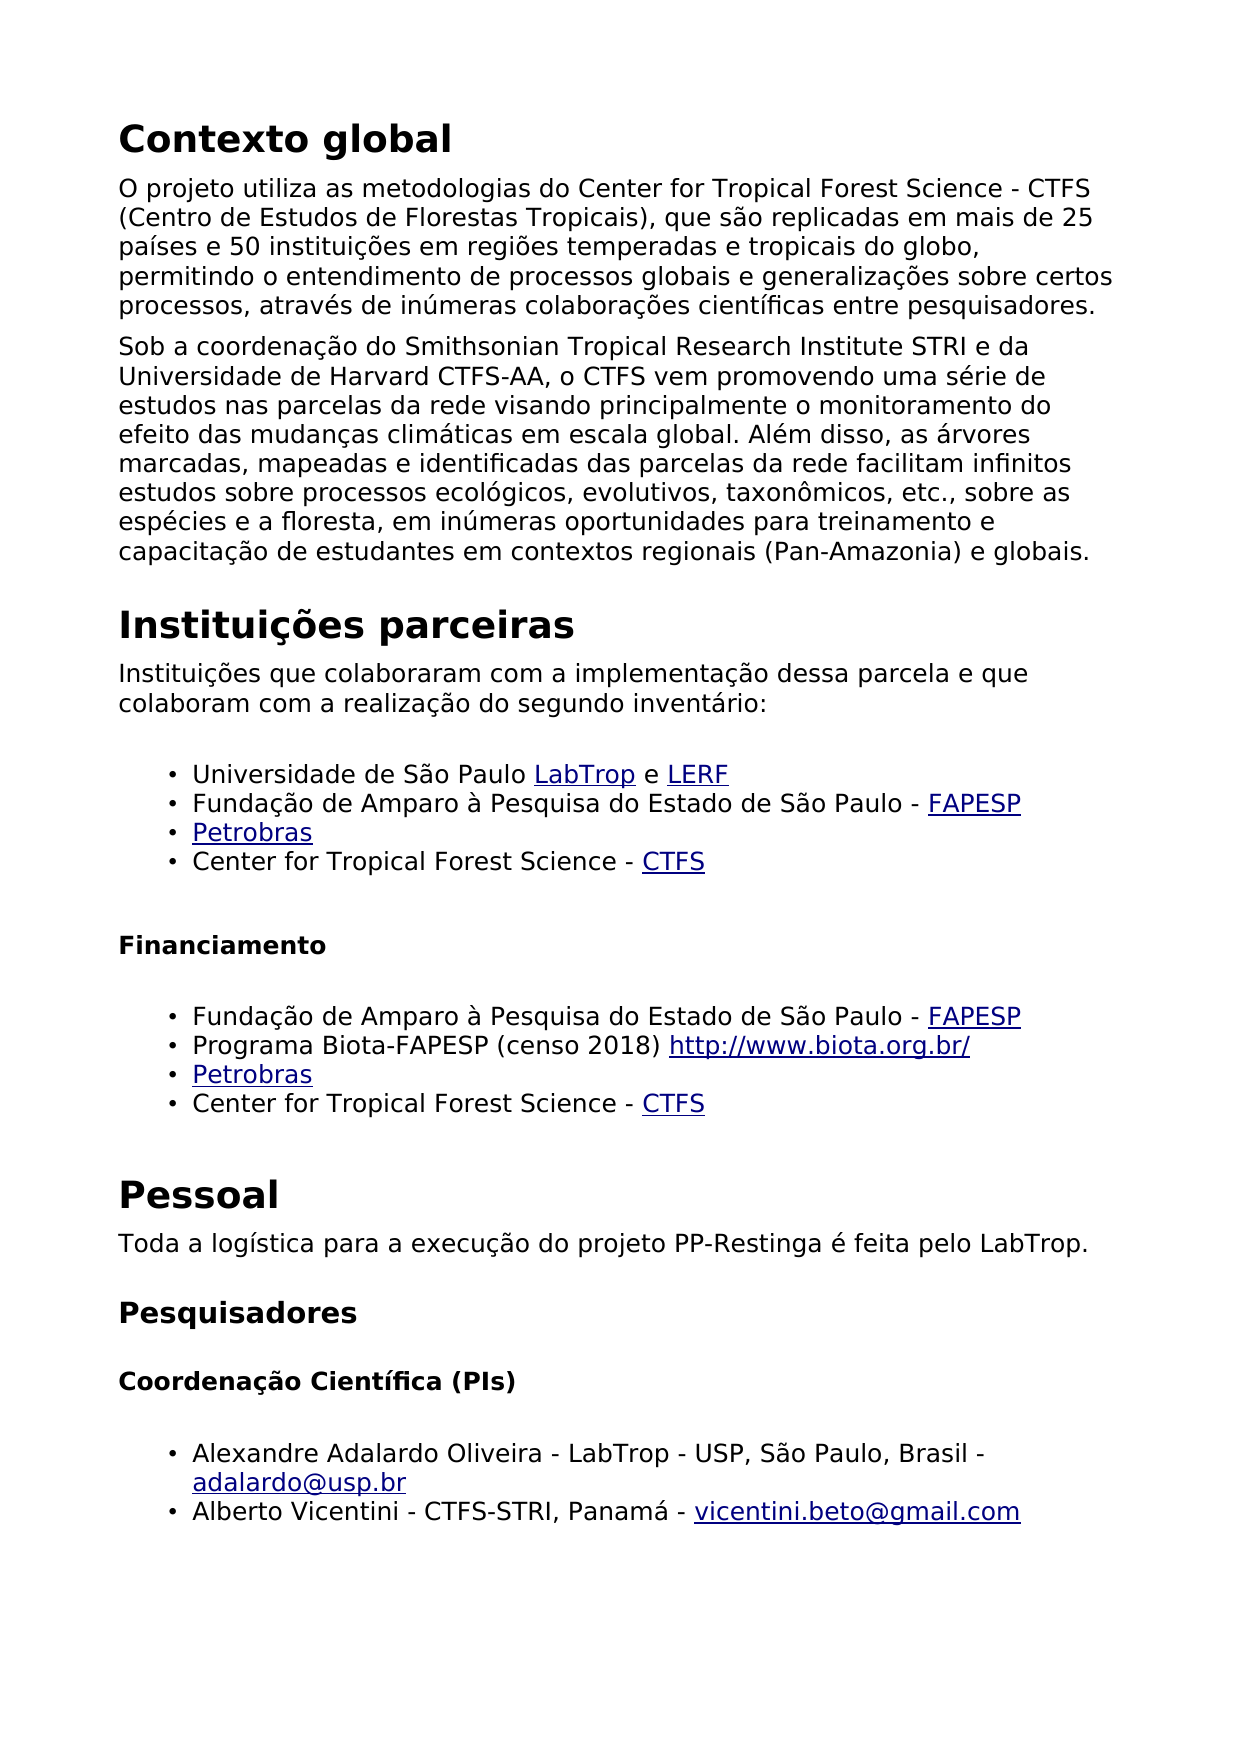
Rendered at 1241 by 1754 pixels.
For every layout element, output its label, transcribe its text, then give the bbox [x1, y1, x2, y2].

list Universidade de São Paulo LabTrop e LERF [177, 760, 1122, 789]
list Programa Biota-FAPESP (censo 2018) http://www.biota.org.br/ [177, 1031, 1122, 1061]
list Alexandre Adalardo Oliveira - LabTrop - USP, São Paulo, Brasil - adalardo@usp.br [177, 1439, 1122, 1497]
subtitle Pessoal [118, 1173, 1122, 1217]
list Fundação de Amparo à Pesquisa do Estado de São Paulo - FAPESP [177, 1002, 1122, 1031]
list Alberto Vicentini - CTFS-STRI, Panamá - vicentini.beto@gmail.com [177, 1497, 1122, 1526]
subtitle Financiamento [118, 931, 1122, 960]
subtitle Instituições parceiras [118, 603, 1122, 647]
subtitle Coordenação Científica (PIs) [118, 1368, 1122, 1397]
text O projeto utiliza as metodologias do Center for Tropical Forest Science - CTFS (Centro de Estudos de Florestas Tropicais), que são replicadas em mais de 25 países e 50 instituições em regiões temperadas e tropicais do globo, permitindo o entendimento de processos globais e generalizações sobre certos processos, através de inúmeras colaborações científicas entre pesquisadores. [118, 174, 1122, 320]
list Petrobras [177, 1061, 1122, 1090]
list Petrobras [177, 818, 1122, 847]
list Fundação de Amparo à Pesquisa do Estado de São Paulo - FAPESP [177, 789, 1122, 818]
text Instituições que colaboraram com a implementação dessa parcela e que colaboram com a realização do segundo inventário: [118, 659, 1122, 718]
text Sob a coordenação do Smithsonian Tropical Research Institute STRI e da Universidade de Harvard CTFS-AA, o CTFS vem promovendo uma série de estudos nas parcelas da rede visando principalmente o monitoramento do efeito das mudanças climáticas em escala global. Além disso, as árvores marcadas, mapeadas e identificadas das parcelas da rede facilitam infinitos estudos sobre processos ecológicos, evolutivos, taxonômicos, etc., sobre as espécies e a floresta, em inúmeras oportunidades para treinamento e capacitação de estudantes em contextos regionais (Pan-Amazonia) e globais. [118, 333, 1122, 566]
subtitle Contexto global [118, 118, 1122, 162]
text Toda a logística para a execução do projeto PP-Restinga é feita pelo LabTrop. [118, 1229, 1122, 1259]
list Center for Tropical Forest Science - CTFS [177, 1090, 1122, 1119]
subtitle Pesquisadores [118, 1296, 1122, 1330]
list Center for Tropical Forest Science - CTFS [177, 847, 1122, 877]
